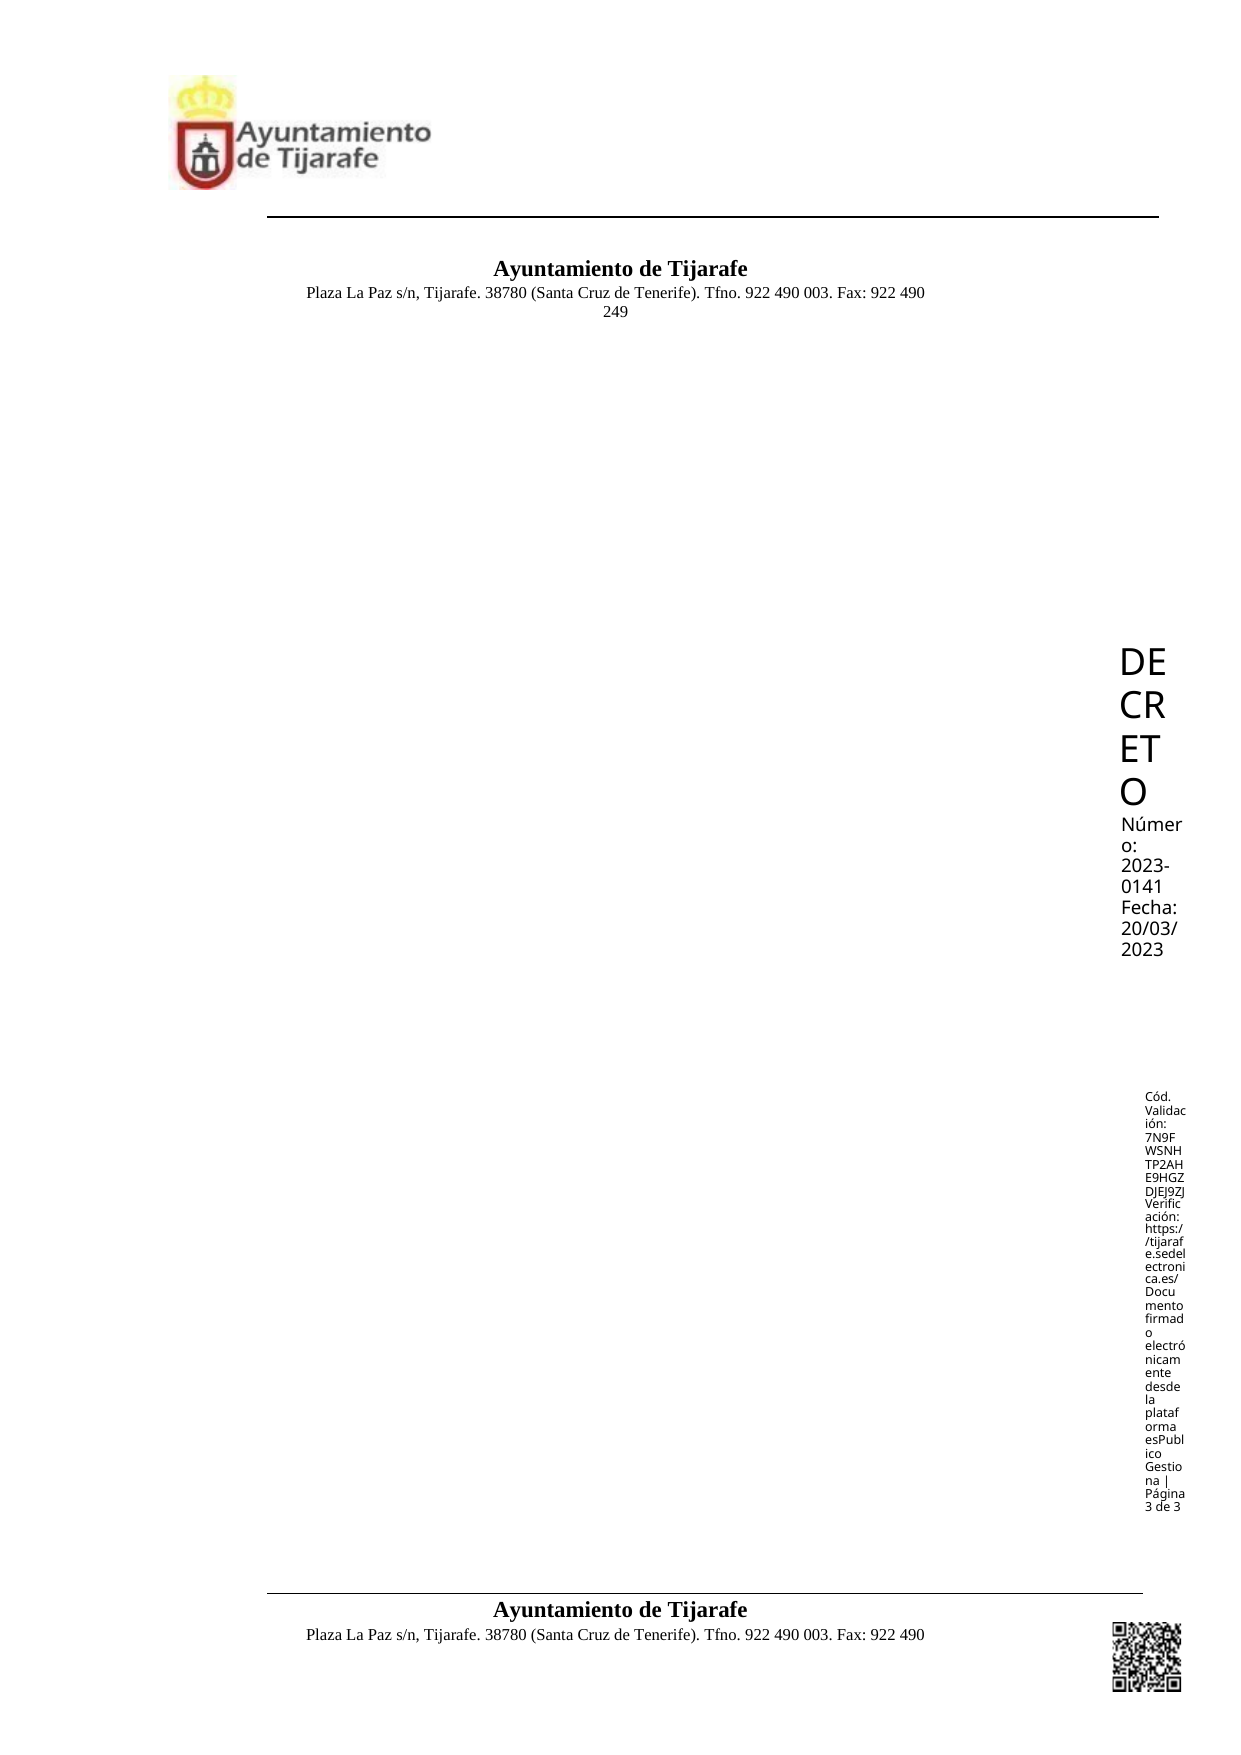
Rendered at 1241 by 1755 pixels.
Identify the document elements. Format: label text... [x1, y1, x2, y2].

text Verificación: https://tijarafe.sedelectronica.es/ [1145, 1199, 1186, 1286]
text Plaza La Paz s/n, Tijarafe. 38780 (Santa Cruz de Tenerife). Tfno. 922 490 003. Fax: 922 490 249 [292, 283, 939, 321]
text Ayuntamiento de Tijarafe [292, 255, 949, 282]
text DECRETO [1119, 640, 1186, 814]
text Documento firmado electrónicamente desde la plataforma esPublico Gestiona | Página 3 de 3 [1145, 1286, 1186, 1514]
text Número: 2023-0141 Fecha: 20/03/2023 [1121, 814, 1186, 961]
text Cód. Validación: 7N9FWSNHTP2AHE9HGZDJEJ9ZJ [1145, 1091, 1186, 1199]
